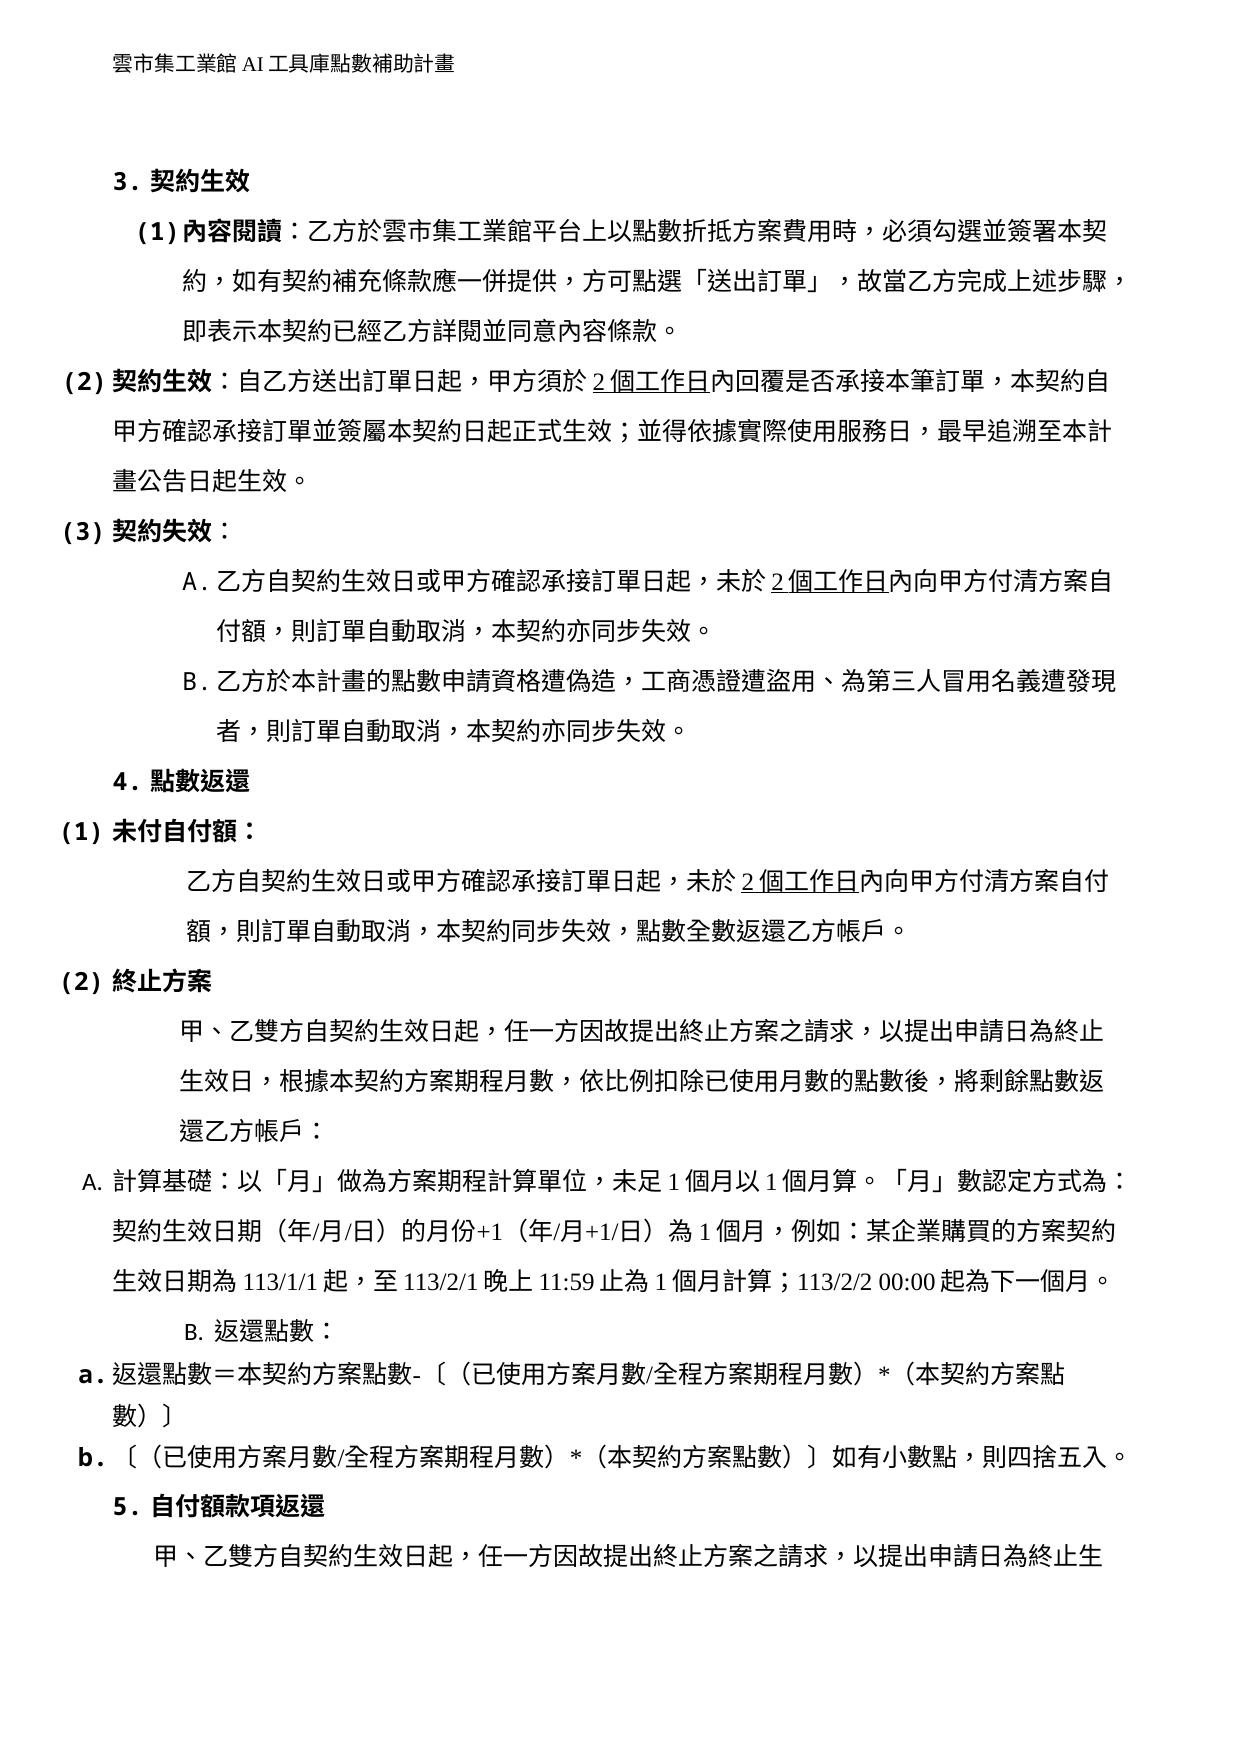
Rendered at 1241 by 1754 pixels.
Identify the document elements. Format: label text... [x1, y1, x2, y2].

list 內容閱讀：乙方於雲市集工業館平台上以點數折抵方案費用時，必須勾選並簽署本契約，如有契約補充條款應一併提供，方可點選「送出訂單」，故當乙方完成上述步驟，即表示本契約已經乙方詳閱並同意內容條款。 [179, 200, 1128, 350]
list 返還點數： [184, 1300, 1128, 1350]
list 契約生效：自乙方送出訂單日起，甲方須於2個工作日內回覆是否承接本筆訂單，本契約自甲方確認承接訂單並簽屬本契約日起正式生效；並得依據實際使用服務日，最早追溯至本計畫公告日起生效。 [107, 350, 1128, 500]
list 乙方自契約生效日或甲方確認承接訂單日起，未於2個工作日內向甲方付清方案自付額，則訂單自動取消，本契約亦同步失效。 [182, 550, 1128, 650]
list 乙方於本計畫的點數申請資格遭偽造，工商憑證遭盜用、為第三人冒用名義遭發現者，則訂單自動取消，本契約亦同步失效。 [182, 650, 1128, 750]
list 契約失效： [105, 500, 1128, 550]
list 〔（已使用方案月數/全程方案期程月數）*（本契約方案點數）〕如有小數點，則四捨五入。 [108, 1433, 1128, 1475]
text 乙方自契約生效日或甲方確認承接訂單日起，未於2個工作日內向甲方付清方案自付額，則訂單自動取消，本契約同步失效，點數全數返還乙方帳戶。 [186, 850, 1128, 950]
text 甲、乙雙方自契約生效日起，任一方因故提出終止方案之請求，以提出申請日為終止生效日，根據本契約方案期程月數，依比例扣除已使用月數的點數後，將剩餘點數返還乙方帳戶： [179, 1000, 1128, 1150]
list 點數返還 [112, 750, 1128, 800]
list 計算基礎：以「月」做為方案期程計算單位，未足1個月以1個月算。「月」數認定方式為：契約生效日期（年/月/日）的月份+1（年/月+1/日）為1個月，例如：某企業購買的方案契約生效日期為113/1/1起，至113/2/1晚上11:59止為1個月計算；113/2/2 00:00起為下一個月。 [82, 1150, 1128, 1300]
list 終止方案 [104, 950, 1128, 1000]
text 甲、乙雙方自契約生效日起，任一方因故提出終止方案之請求，以提出申請日為終止生 [153, 1525, 1128, 1575]
list 未付自付額： [104, 800, 1128, 850]
list 契約生效 [112, 150, 1128, 200]
list 自付額款項返還 [112, 1475, 1128, 1525]
list 返還點數＝本契約方案點數-〔（已使用方案月數/全程方案期程月數）*（本契約方案點數）〕 [108, 1350, 1128, 1433]
